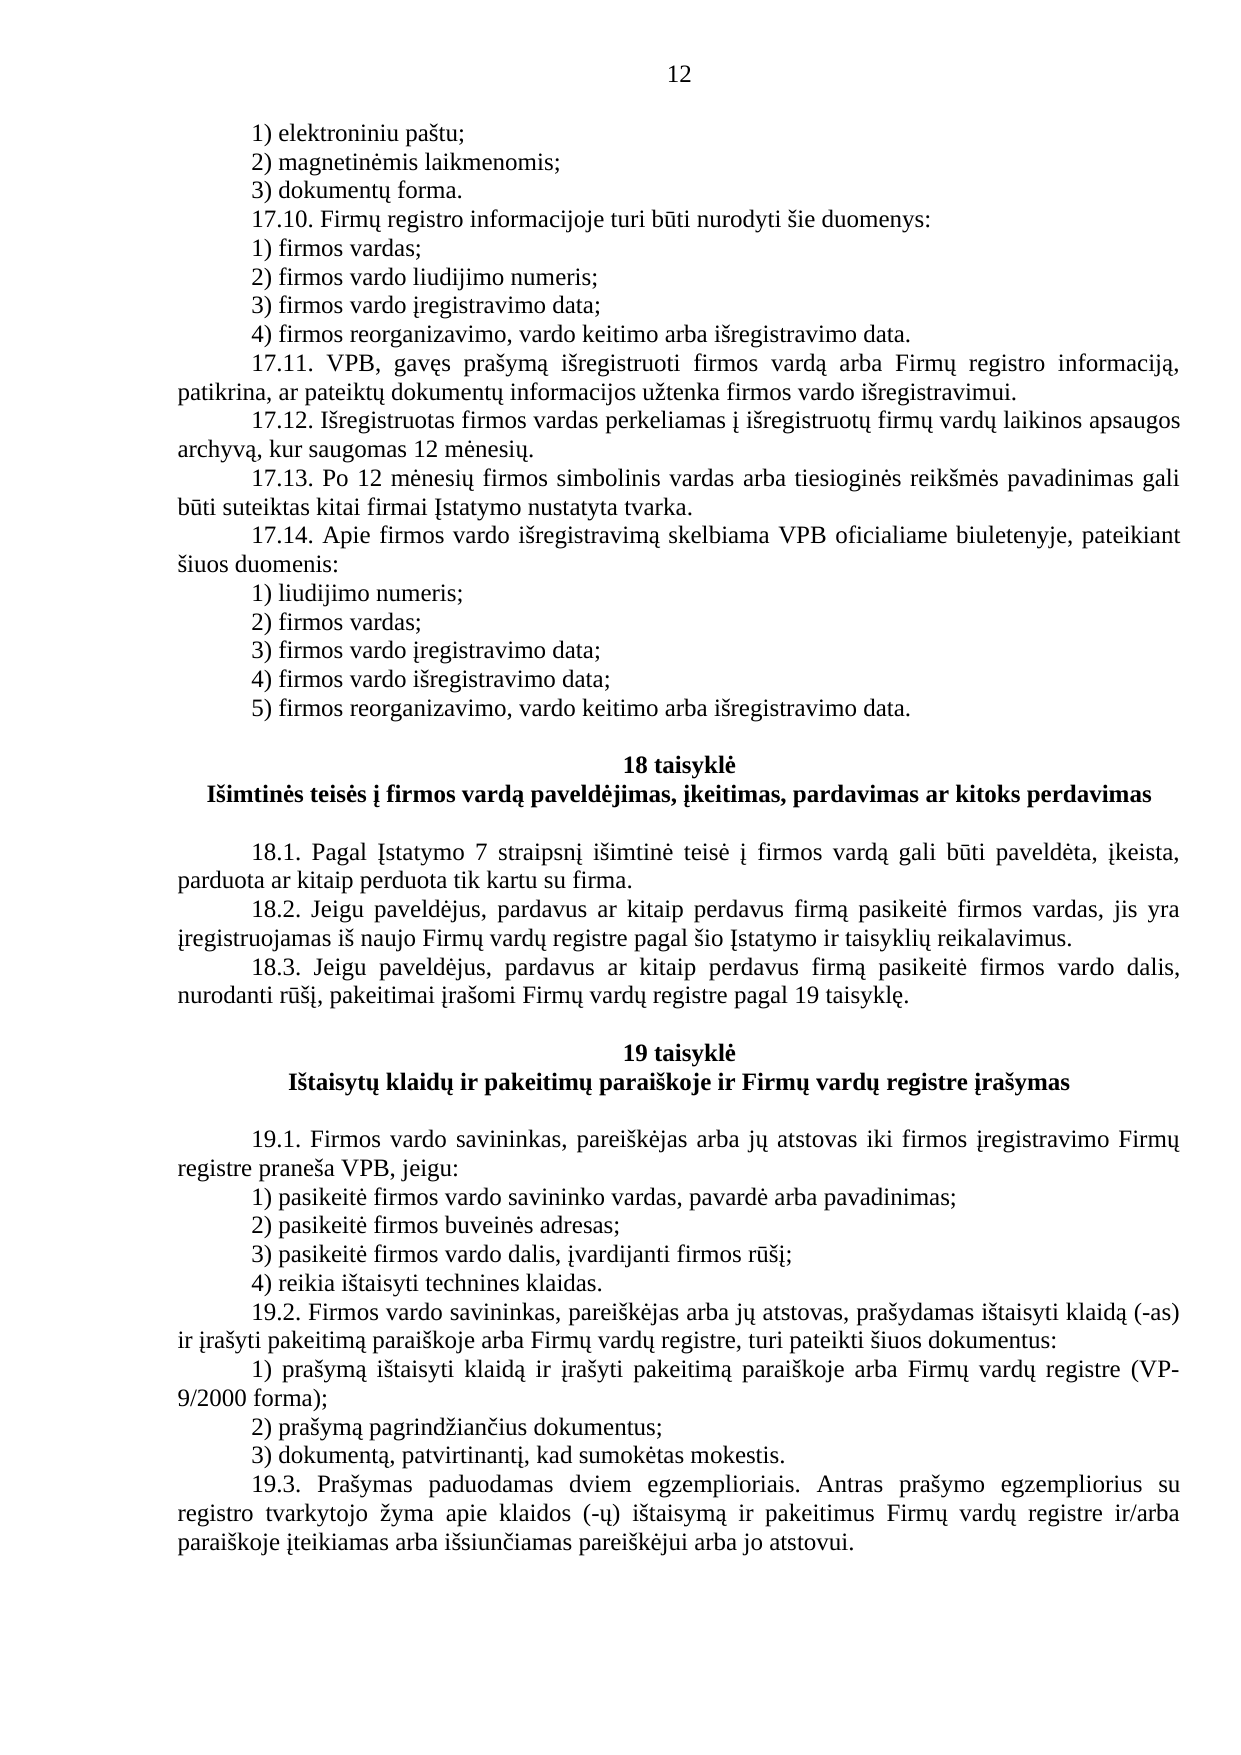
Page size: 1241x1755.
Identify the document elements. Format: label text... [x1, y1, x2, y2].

text Ištaisytų klaidų ir pakeitimų paraiškoje ir Firmų vardų registre įrašymas [177, 1067, 1181, 1096]
text 3) firmos vardo įregistravimo data; [177, 291, 1181, 319]
text 17.12. Išregistruotas firmos vardas perkeliamas į išregistruotų firmų vardų laikinos apsaugos archyvą, kur saugomas 12 mėnesių. [177, 406, 1181, 463]
text 17.14. Apie firmos vardo išregistravimą skelbiama VPB oficialiame biuletenyje, pateikiant šiuos duomenis: [177, 521, 1181, 578]
text 2) magnetinėmis laikmenomis; [177, 147, 1181, 176]
text 17.10. Firmų registro informacijoje turi būti nurodyti šie duomenys: [177, 204, 1181, 233]
text 1) liudijimo numeris; [177, 578, 1181, 607]
text 3) firmos vardo įregistravimo data; [177, 636, 1181, 664]
text 18 taisyklė [177, 751, 1181, 779]
text 1) prašymą ištaisyti klaidą ir įrašyti pakeitimą paraiškoje arba Firmų vardų registre (VP-9/2000 forma); [177, 1354, 1181, 1412]
text 18.2. Jeigu paveldėjus, pardavus ar kitaip perdavus firmą pasikeitė firmos vardas, jis yra įregistruojamas iš naujo Firmų vardų registre pagal šio Įstatymo ir taisyklių reikalavimus. [177, 894, 1181, 952]
text 18.3. Jeigu paveldėjus, pardavus ar kitaip perdavus firmą pasikeitė firmos vardo dalis, nurodanti rūšį, pakeitimai įrašomi Firmų vardų registre pagal 19 taisyklę. [177, 952, 1181, 1009]
text 19.3. Prašymas paduodamas dviem egzemplioriais. Antras prašymo egzempliorius su registro tvarkytojo žyma apie klaidos (-ų) ištaisymą ir pakeitimus Firmų vardų registre ir/arba paraiškoje įteikiamas arba išsiunčiamas pareiškėjui arba jo atstovui. [177, 1469, 1181, 1556]
text 2) firmos vardo liudijimo numeris; [177, 262, 1181, 291]
text 3) dokumentų forma. [177, 176, 1181, 204]
text 19 taisyklė [177, 1038, 1181, 1067]
text 17.11. VPB, gavęs prašymą išregistruoti firmos vardą arba Firmų registro informaciją, patikrina, ar pateiktų dokumentų informacijos užtenka firmos vardo išregistravimui. [177, 348, 1181, 406]
text 1) elektroniniu paštu; [177, 118, 1181, 147]
text 19.2. Firmos vardo savininkas, pareiškėjas arba jų atstovas, prašydamas ištaisyti klaidą (-as) ir įrašyti pakeitimą paraiškoje arba Firmų vardų registre, turi pateikti šiuos dokumentus: [177, 1297, 1181, 1354]
text 5) firmos reorganizavimo, vardo keitimo arba išregistravimo data. [177, 693, 1181, 722]
text 19.1. Firmos vardo savininkas, pareiškėjas arba jų atstovas iki firmos įregistravimo Firmų registre praneša VPB, jeigu: [177, 1124, 1181, 1182]
text 1) pasikeitė firmos vardo savininko vardas, pavardė arba pavadinimas; [177, 1182, 1181, 1211]
text 3) dokumentą, patvirtinantį, kad sumokėtas mokestis. [177, 1441, 1181, 1469]
text 3) pasikeitė firmos vardo dalis, įvardijanti firmos rūšį; [177, 1239, 1181, 1268]
text 2) pasikeitė firmos buveinės adresas; [177, 1211, 1181, 1239]
text 17.13. Po 12 mėnesių firmos simbolinis vardas arba tiesioginės reikšmės pavadinimas gali būti suteiktas kitai firmai Įstatymo nustatyta tvarka. [177, 463, 1181, 521]
text 1) firmos vardas; [177, 233, 1181, 262]
text 2) firmos vardas; [177, 607, 1181, 636]
text 2) prašymą pagrindžiančius dokumentus; [177, 1412, 1181, 1441]
text 4) reikia ištaisyti technines klaidas. [177, 1268, 1181, 1297]
text 4) firmos vardo išregistravimo data; [177, 664, 1181, 693]
text 4) firmos reorganizavimo, vardo keitimo arba išregistravimo data. [177, 319, 1181, 348]
text Išimtinės teisės į firmos vardą paveldėjimas, įkeitimas, pardavimas ar kitoks perdavimas [177, 779, 1181, 808]
text 18.1. Pagal Įstatymo 7 straipsnį išimtinė teisė į firmos vardą gali būti paveldėta, įkeista, parduota ar kitaip perduota tik kartu su firma. [177, 837, 1181, 894]
